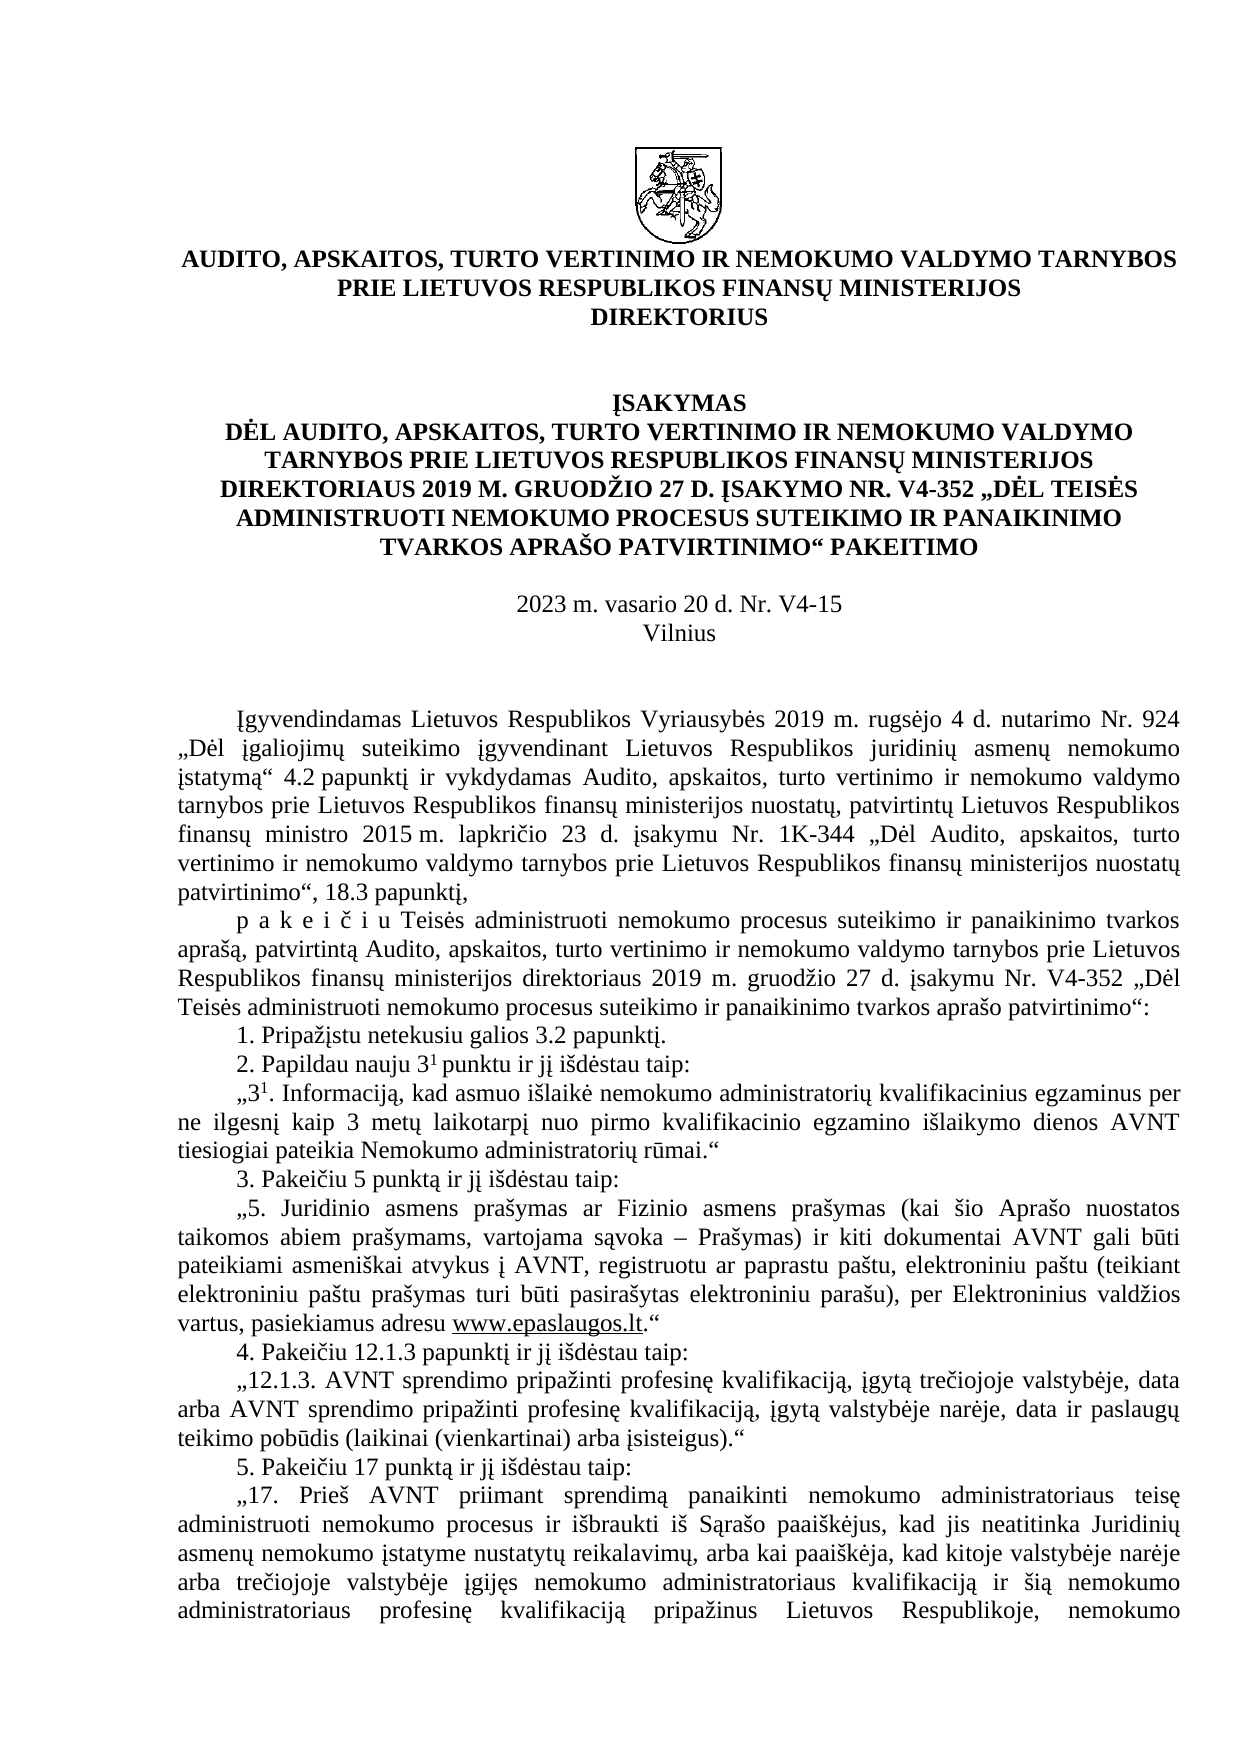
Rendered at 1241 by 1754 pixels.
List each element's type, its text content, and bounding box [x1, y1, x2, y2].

text „5. Juridinio asmens prašymas ar Fizinio asmens prašymas (kai šio Aprašo nuostatos taikomos abiem prašymams, vartojama sąvoka – Prašymas) ir kiti dokumentai AVNT gali būti pateikiami asmeniškai atvykus į AVNT, registruotu ar paprastu paštu, elektroniniu paštu (teikiant elektroniniu paštu prašymas turi būti pasirašytas elektroniniu parašu), per Elektroninius valdžios vartus, pasiekiamus adresu www.epaslaugos.lt.“ [177, 1193, 1181, 1337]
text 3. Pakeičiu 5 punktą ir jį išdėstau taip: [177, 1164, 1181, 1193]
text „31. Informaciją, kad asmuo išlaikė nemokumo administratorių kvalifikacinius egzaminus per ne ilgesnį kaip 3 metų laikotarpį nuo pirmo kvalifikacinio egzamino išlaikymo dienos AVNT tiesiogiai pateikia Nemokumo administratorių rūmai.“ [177, 1078, 1181, 1164]
text 5. Pakeičiu 17 punktą ir jį išdėstau taip: [177, 1452, 1181, 1481]
text DĖL AUDITO, APSKAITOS, TURTO VERTINIMO IR NEMOKUMO VALDYMO TARNYBOS PRIE LIETUVOS RESPUBLIKOS FINANSŲ MINISTERIJOS [177, 417, 1181, 474]
text DIREKTORIAUS 2019 M. GRUODŽIO 27 D. ĮSAKYMO NR. V4-352 „DĖL TEISĖS ADMINISTRUOTI NEMOKUMO PROCESUS SUTEIKIMO IR PANAIKINIMO TVARKOS APRAŠO PATVIRTINIMO“ PAKEITIMO [177, 474, 1181, 561]
text p a k e i č i u Teisės administruoti nemokumo procesus suteikimo ir panaikinimo tvarkos aprašą, patvirtintą Audito, apskaitos, turto vertinimo ir nemokumo valdymo tarnybos prie Lietuvos Respublikos finansų ministerijos direktoriaus 2019 m. gruodžio 27 d. įsakymu Nr. V4-352 „Dėl Teisės administruoti nemokumo procesus suteikimo ir panaikinimo tvarkos aprašo patvirtinimo“: [177, 906, 1181, 1021]
text 4. Pakeičiu 12.1.3 papunktį ir jį išdėstau taip: [177, 1337, 1181, 1366]
text 1. Pripažįstu netekusiu galios 3.2 papunktį. [177, 1021, 1181, 1049]
text 2. Papildau nauju 31 punktu ir jį išdėstau taip: [177, 1049, 1181, 1078]
text Įgyvendindamas Lietuvos Respublikos Vyriausybės 2019 m. rugsėjo 4 d. nutarimo Nr. 924 „Dėl įgaliojimų suteikimo įgyvendinant Lietuvos Respublikos juridinių asmenų nemokumo įstatymą“ 4.2 papunktį ir vykdydamas Audito, apskaitos, turto vertinimo ir nemokumo valdymo tarnybos prie Lietuvos Respublikos finansų ministerijos nuostatų, patvirtintų Lietuvos Respublikos finansų ministro 2015 m. lapkričio 23 d. įsakymu Nr. 1K-344 „Dėl Audito, apskaitos, turto vertinimo ir nemokumo valdymo tarnybos prie Lietuvos Respublikos finansų ministerijos nuostatų patvirtinimo“, 18.3 papunktį, [177, 704, 1181, 906]
text ĮSAKYMAS [177, 388, 1181, 417]
text „12.1.3. AVNT sprendimo pripažinti profesinę kvalifikaciją, įgytą trečiojoje valstybėje, data arba AVNT sprendimo pripažinti profesinę kvalifikaciją, įgytą valstybėje narėje, data ir paslaugų teikimo pobūdis (laikinai (vienkartinai) arba įsisteigus).“ [177, 1366, 1181, 1452]
text 2023 m. vasario 20 d. Nr. V4-15 [177, 589, 1181, 618]
text AUDITO, APSKAITOS, TURTO VERTINIMO IR NEMOKUMO VALDYMO TARNYBOS PRIE LIETUVOS RESPUBLIKOS FINANSŲ MINISTERIJOS [177, 244, 1181, 302]
text DIREKTORIUS [177, 302, 1181, 331]
text „17. Prieš AVNT priimant sprendimą panaikinti nemokumo administratoriaus teisę administruoti nemokumo procesus ir išbraukti iš Sąrašo paaiškėjus, kad jis neatitinka Juridinių asmenų nemokumo įstatyme nustatytų reikalavimų, arba kai paaiškėja, kad kitoje valstybėje narėje arba trečiojoje valstybėje įgijęs nemokumo administratoriaus kvalifikaciją ir šią nemokumo administratoriaus profesinę kvalifikaciją pripažinus Lietuvos Respublikoje, nemokumo [177, 1481, 1181, 1624]
text Vilnius [177, 618, 1181, 647]
